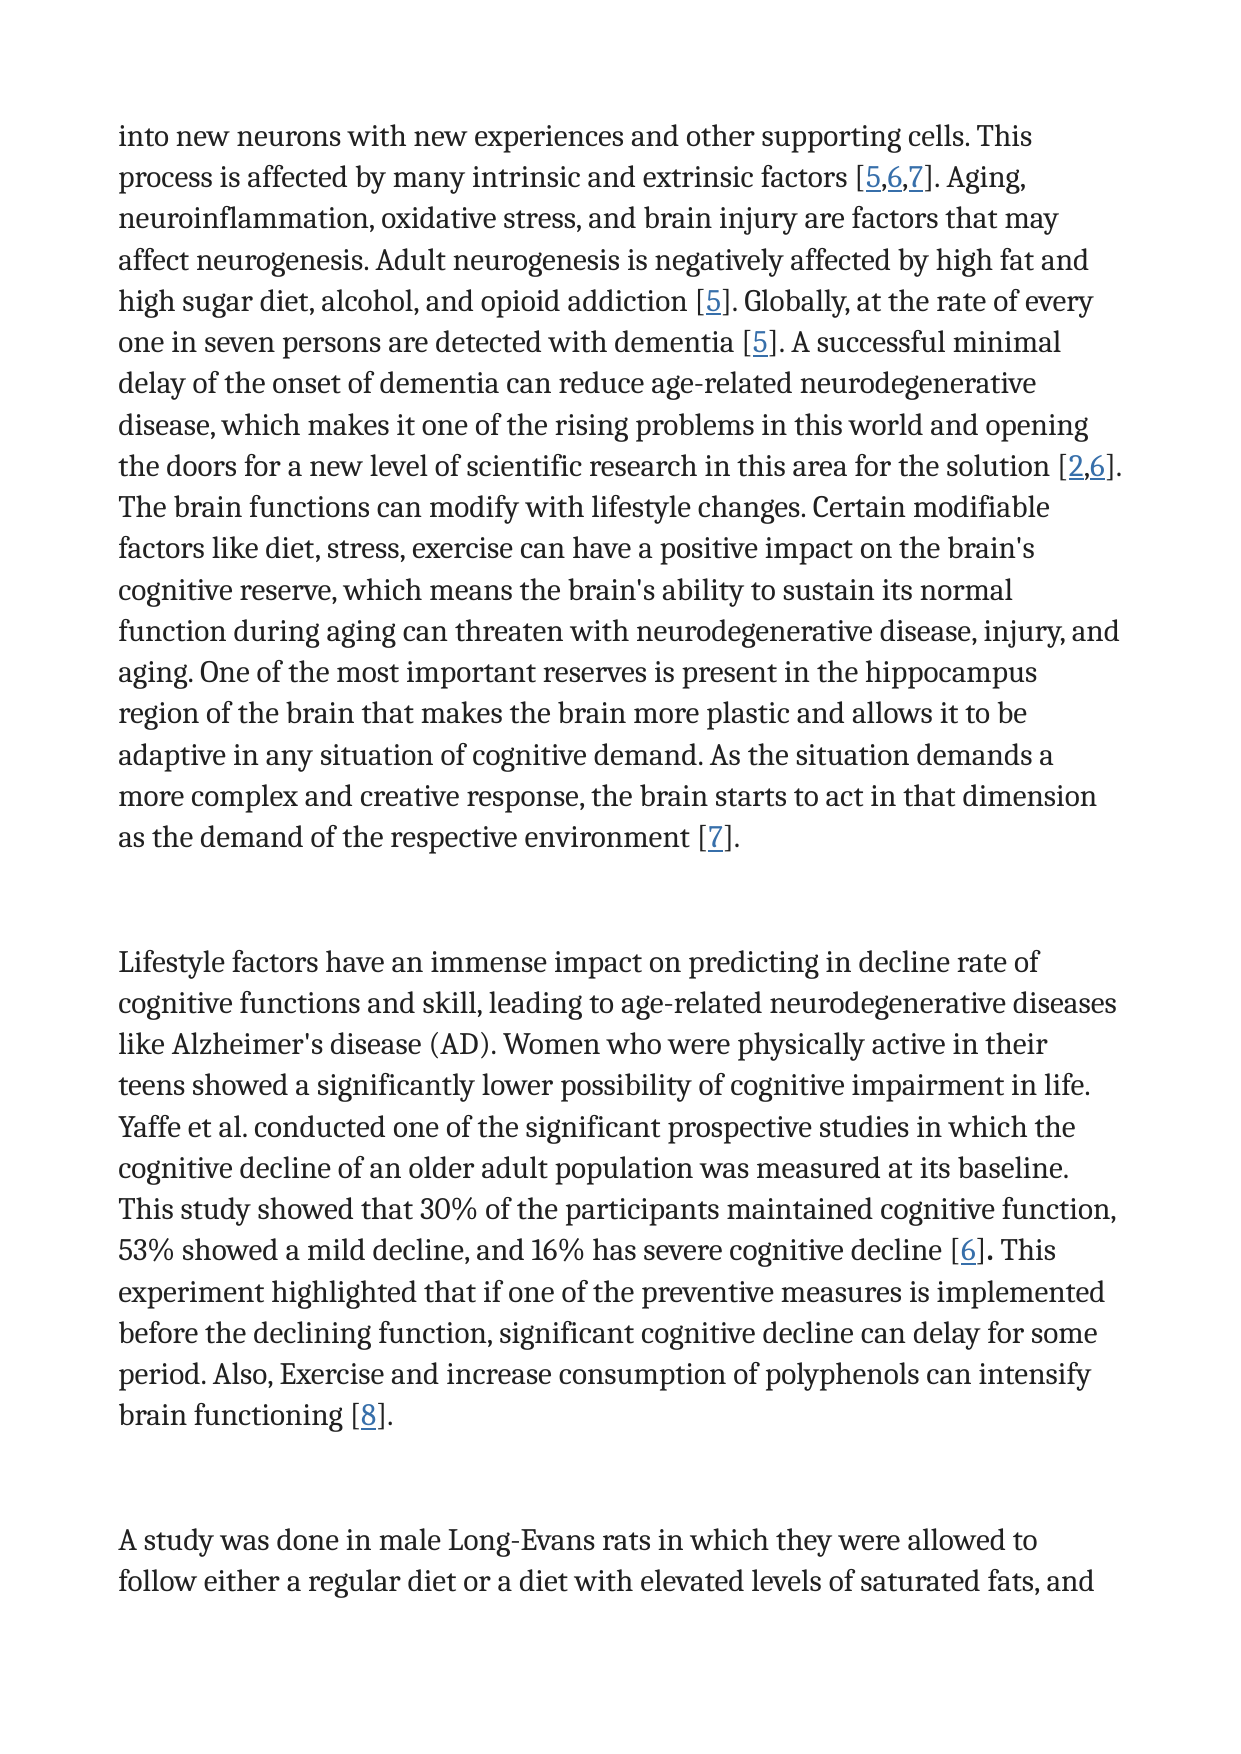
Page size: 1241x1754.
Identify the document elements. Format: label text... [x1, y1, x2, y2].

text Lifestyle factors have an immense impact on predicting in decline rate of cognitive functions and skill, leading to age-related neurodegenerative diseases like Alzheimer's disease (AD). Women who were physically active in their teens showed a significantly lower possibility of cognitive impairment in life. Yaffe et al. conducted one of the significant prospective studies in which the cognitive decline of an older adult population was measured at its baseline. This study showed that 30% of the participants maintained cognitive function, 53% showed a mild decline, and 16% has severe cognitive decline [6]​​​​​​. This experiment highlighted that if one of the preventive measures is implemented before the declining function, significant cognitive decline can delay for some period. Also, Exercise and increase consumption of polyphenols can intensify brain functioning [8]. [118, 944, 1122, 1434]
text into new neurons with new experiences and other supporting cells. This process is affected by many intrinsic and extrinsic factors [5,6,7]. Aging, neuroinflammation, oxidative stress, and brain injury are factors that may affect neurogenesis. Adult neurogenesis is negatively affected by high fat and high sugar diet, alcohol, and opioid addiction [5]. Globally, at the rate of every one in seven persons are detected with dementia [5]. A successful minimal delay of the onset of dementia can reduce age-related neurodegenerative disease, which makes it one of the rising problems in this world and opening the doors for a new level of scientific research in this area for the solution [2,6]. The brain functions can modify with lifestyle changes. Certain modifiable factors like diet, stress, exercise can have a positive impact on the brain's cognitive reserve, which means the brain's ability to sustain its normal function during aging can threaten with neurodegenerative disease, injury, and aging. One of the most important reserves is present in the hippocampus region of the brain that makes the brain more plastic and allows it to be adaptive in any situation of cognitive demand. As the situation demands a more complex and creative response, the brain starts to act in that dimension as the demand of the respective environment [7]. [118, 118, 1122, 855]
text A study was done in male Long-Evans rats in which they were allowed to follow either a regular diet or a diet with elevated levels of saturated fats, and [118, 1522, 1122, 1599]
